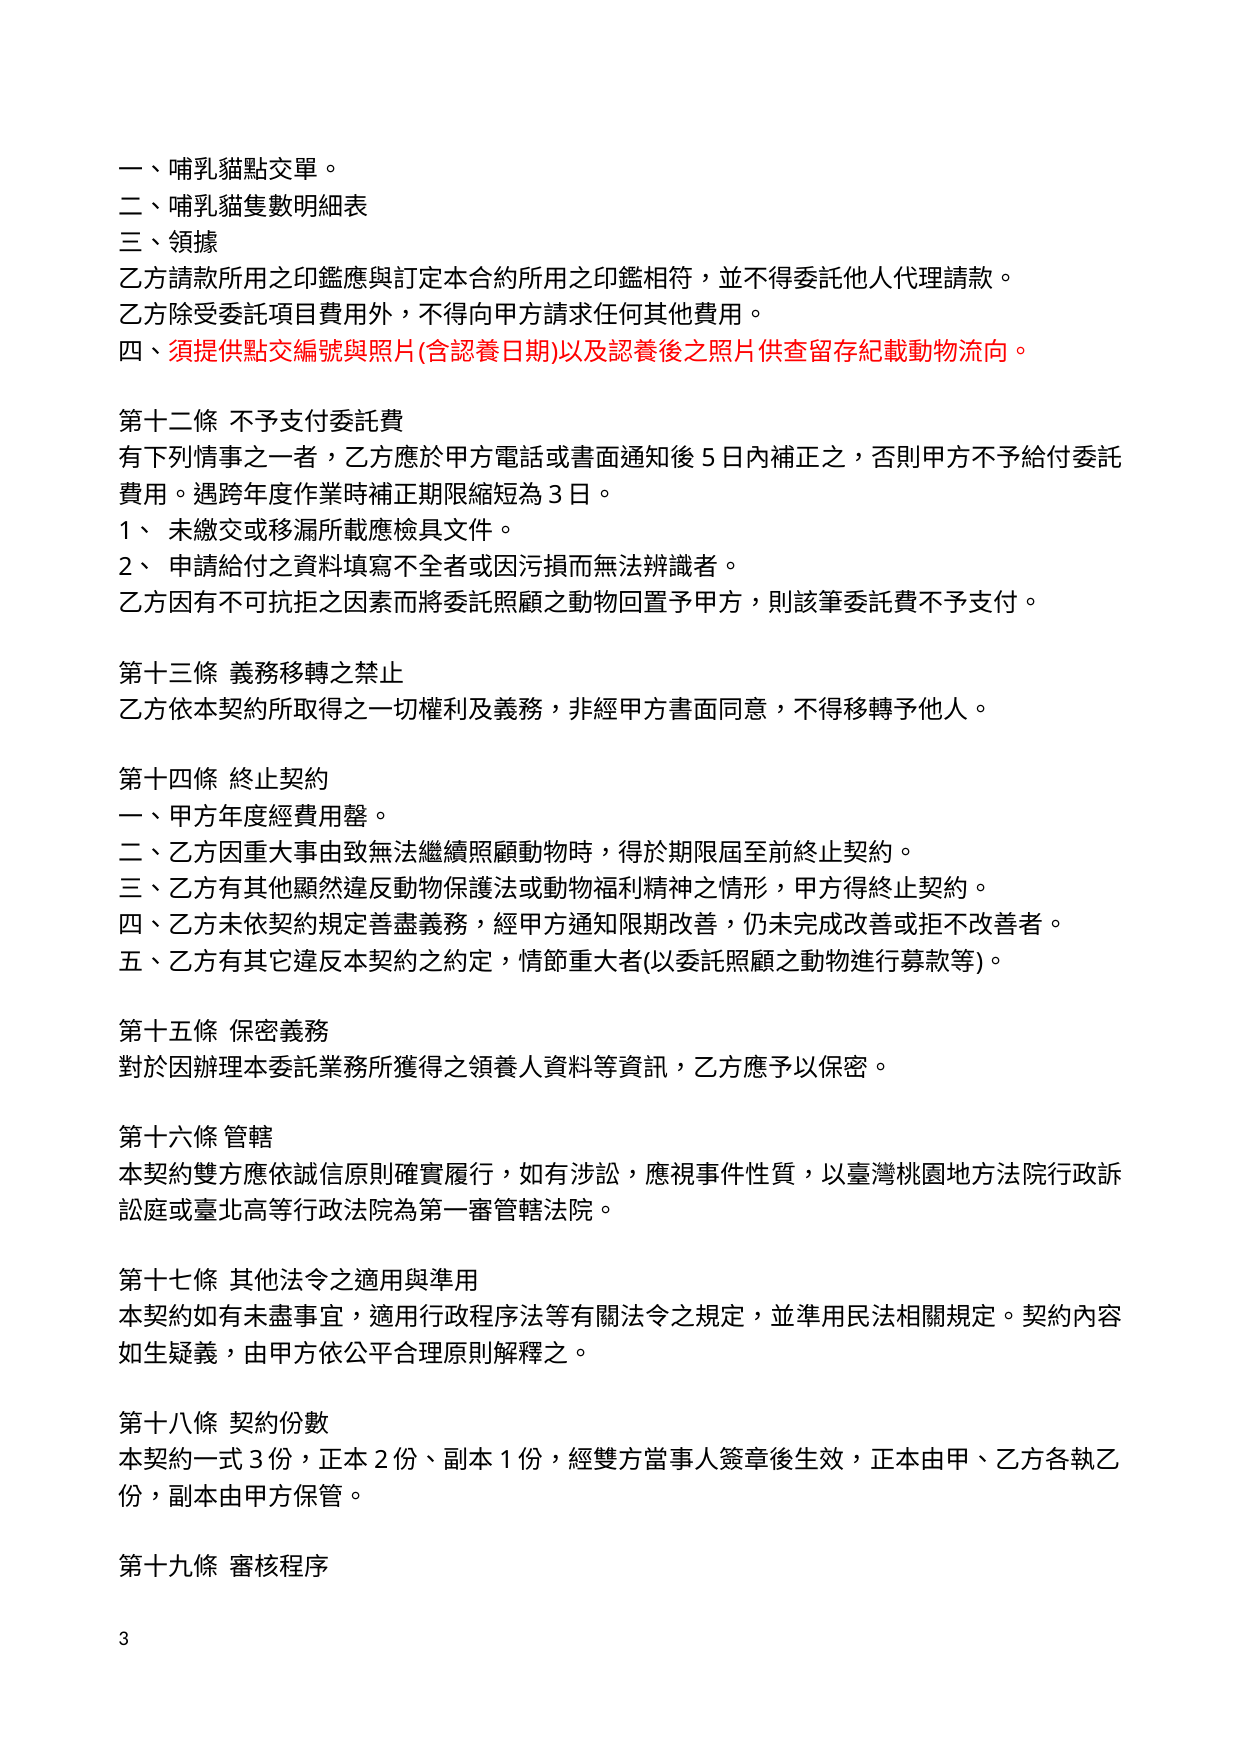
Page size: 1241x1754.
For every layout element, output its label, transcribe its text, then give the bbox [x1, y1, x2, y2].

text 一、甲方年度經費用罄。 [118, 796, 1122, 832]
text 乙方除受委託項目費用外，不得向甲方請求任何其他費用。 [118, 295, 1122, 331]
text 第十三條 義務移轉之禁止 [118, 653, 1122, 689]
text 有下列情事之一者，乙方應於甲方電話或書面通知後5日內補正之，否則甲方不予給付委託費用。遇跨年度作業時補正期限縮短為3日。 [118, 438, 1122, 510]
text 四、須提供點交編號與照片(含認養日期)以及認養後之照片供查留存紀載動物流向。 [118, 331, 1122, 367]
text 第十二條 不予支付委託費 [118, 402, 1122, 438]
text 第十五條 保密義務 [118, 1011, 1122, 1047]
text 三、乙方有其他顯然違反動物保護法或動物福利精神之情形，甲方得終止契約。 [118, 868, 1122, 905]
text 二、乙方因重大事由致無法繼續照顧動物時，得於期限屆至前終止契約。 [118, 832, 1122, 868]
list 申請給付之資料填寫不全者或因污損而無法辨識者。 [118, 547, 1122, 583]
text 本契約如有未盡事宜，適用行政程序法等有關法令之規定，並準用民法相關規定。契約內容如生疑義，由甲方依公平合理原則解釋之。 [118, 1297, 1122, 1369]
text 四、乙方未依契約規定善盡義務，經甲方通知限期改善，仍未完成改善或拒不改善者。 [118, 905, 1122, 941]
text 對於因辦理本委託業務所獲得之領養人資料等資訊，乙方應予以保密。 [118, 1047, 1122, 1084]
text 乙方請款所用之印鑑應與訂定本合約所用之印鑑相符，並不得委託他人代理請款。 [118, 259, 1122, 295]
text 第十八條 契約份數 [118, 1403, 1122, 1440]
text 五、乙方有其它違反本契約之約定，情節重大者(以委託照顧之動物進行募款等)。 [118, 941, 1122, 977]
text 三、領據 [118, 222, 1122, 259]
text 二、哺乳貓隻數明細表 [118, 186, 1122, 222]
text 一、哺乳貓點交單。 [118, 150, 1122, 186]
list 未繳交或移漏所載應檢具文件。 [118, 510, 1122, 547]
text 本契約一式3份，正本2份、副本1份，經雙方當事人簽章後生效，正本由甲、乙方各執乙份，副本由甲方保管。 [118, 1440, 1122, 1512]
text 第十九條 審核程序 [118, 1546, 1122, 1582]
text 第十四條 終止契約 [118, 760, 1122, 796]
text 第十六條 管轄 [118, 1118, 1122, 1154]
text 第十七條 其他法令之適用與準用 [118, 1261, 1122, 1297]
text 乙方因有不可抗拒之因素而將委託照顧之動物回置予甲方，則該筆委託費不予支付。 [118, 583, 1122, 619]
text 本契約雙方應依誠信原則確實履行，如有涉訟，應視事件性質，以臺灣桃園地方法院行政訴訟庭或臺北高等行政法院為第一審管轄法院。 [118, 1154, 1122, 1227]
text 乙方依本契約所取得之一切權利及義務，非經甲方書面同意，不得移轉予他人。 [118, 689, 1122, 726]
